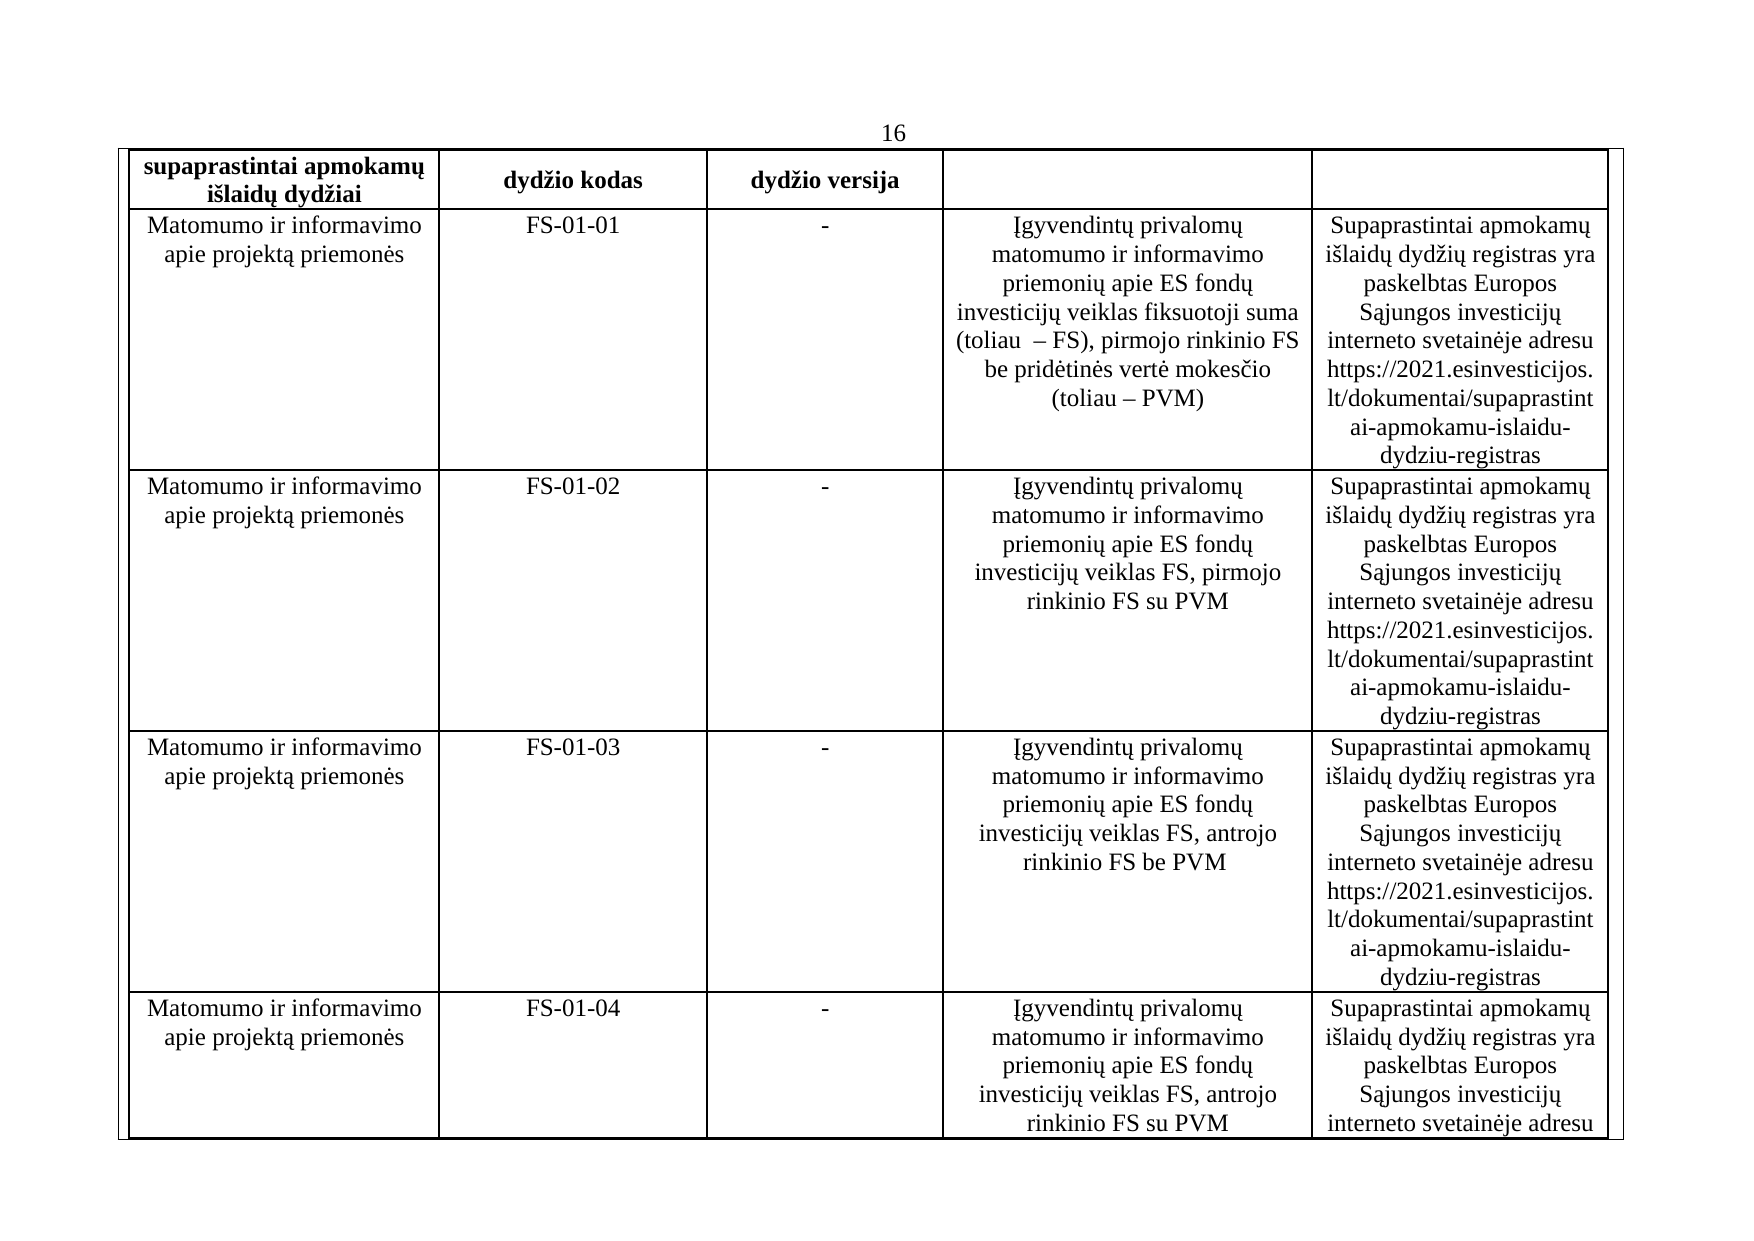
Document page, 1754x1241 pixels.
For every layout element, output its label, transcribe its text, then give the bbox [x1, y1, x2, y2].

table_cell - [708, 993, 942, 1137]
table_cell Įgyvendintų privalomų matomumo ir informavimo priemonių apie ES fondų investicijų veiklas FS, antrojo rinkinio FS be PVM [944, 732, 1311, 991]
table_cell Matomumo ir informavimo apie projektą priemonės [130, 732, 438, 991]
table_cell Supaprastintai apmokamų išlaidų dydžių registras yra paskelbtas Europos Sąjungos investicijų interneto svetainėje adresu https://2021.esinvesticijos.lt/dokumentai/supaprastintai-apmokamu-islaidu-dydziu-registras [1313, 471, 1607, 730]
table_cell [119, 149, 128, 1139]
table_cell Supaprastintai apmokamų išlaidų dydžių registras yra paskelbtas Europos Sąjungos investicijų interneto svetainėje adresu https://2021.esinvesticijos.lt/dokumentai/supaprastintai-apmokamu-islaidu-dydziu-registras [1313, 732, 1607, 991]
table_cell supaprastintai apmokamų išlaidų dydžiai [130, 151, 438, 208]
table_cell Matomumo ir informavimo apie projektą priemonės [130, 471, 438, 730]
table_cell Matomumo ir informavimo apie projektą priemonės [130, 210, 438, 469]
table_cell [1609, 149, 1623, 1139]
table_cell dydžio versija [708, 151, 942, 208]
table_cell [1313, 151, 1607, 208]
table_cell Supaprastintai apmokamų išlaidų dydžių registras yra paskelbtas Europos Sąjungos investicijų interneto svetainėje adresu [1313, 993, 1607, 1137]
table_cell FS-01-02 [440, 471, 706, 730]
table_cell Matomumo ir informavimo apie projektą priemonės [130, 993, 438, 1137]
table_cell - [708, 471, 942, 730]
table_cell [944, 151, 1311, 208]
table_cell FS-01-04 [440, 993, 706, 1137]
table_cell Įgyvendintų privalomų matomumo ir informavimo priemonių apie ES fondų investicijų veiklas FS, pirmojo rinkinio FS su PVM [944, 471, 1311, 730]
table_cell FS-01-01 [440, 210, 706, 469]
table_cell Supaprastintai apmokamų išlaidų dydžių registras yra paskelbtas Europos Sąjungos investicijų interneto svetainėje adresu https://2021.esinvesticijos.lt/dokumentai/supaprastintai-apmokamu-islaidu-dydziu-registras [1313, 210, 1607, 469]
table_cell Įgyvendintų privalomų matomumo ir informavimo priemonių apie ES fondų investicijų veiklas FS, antrojo rinkinio FS su PVM [944, 993, 1311, 1137]
table_cell - [708, 732, 942, 991]
table_cell dydžio kodas [440, 151, 706, 208]
table_cell FS-01-03 [440, 732, 706, 991]
table_cell Įgyvendintų privalomų matomumo ir informavimo priemonių apie ES fondų investicijų veiklas fiksuotoji suma (toliau – FS), pirmojo rinkinio FS be pridėtinės vertė mokesčio (toliau – PVM) [944, 210, 1311, 469]
table_cell - [708, 210, 942, 469]
